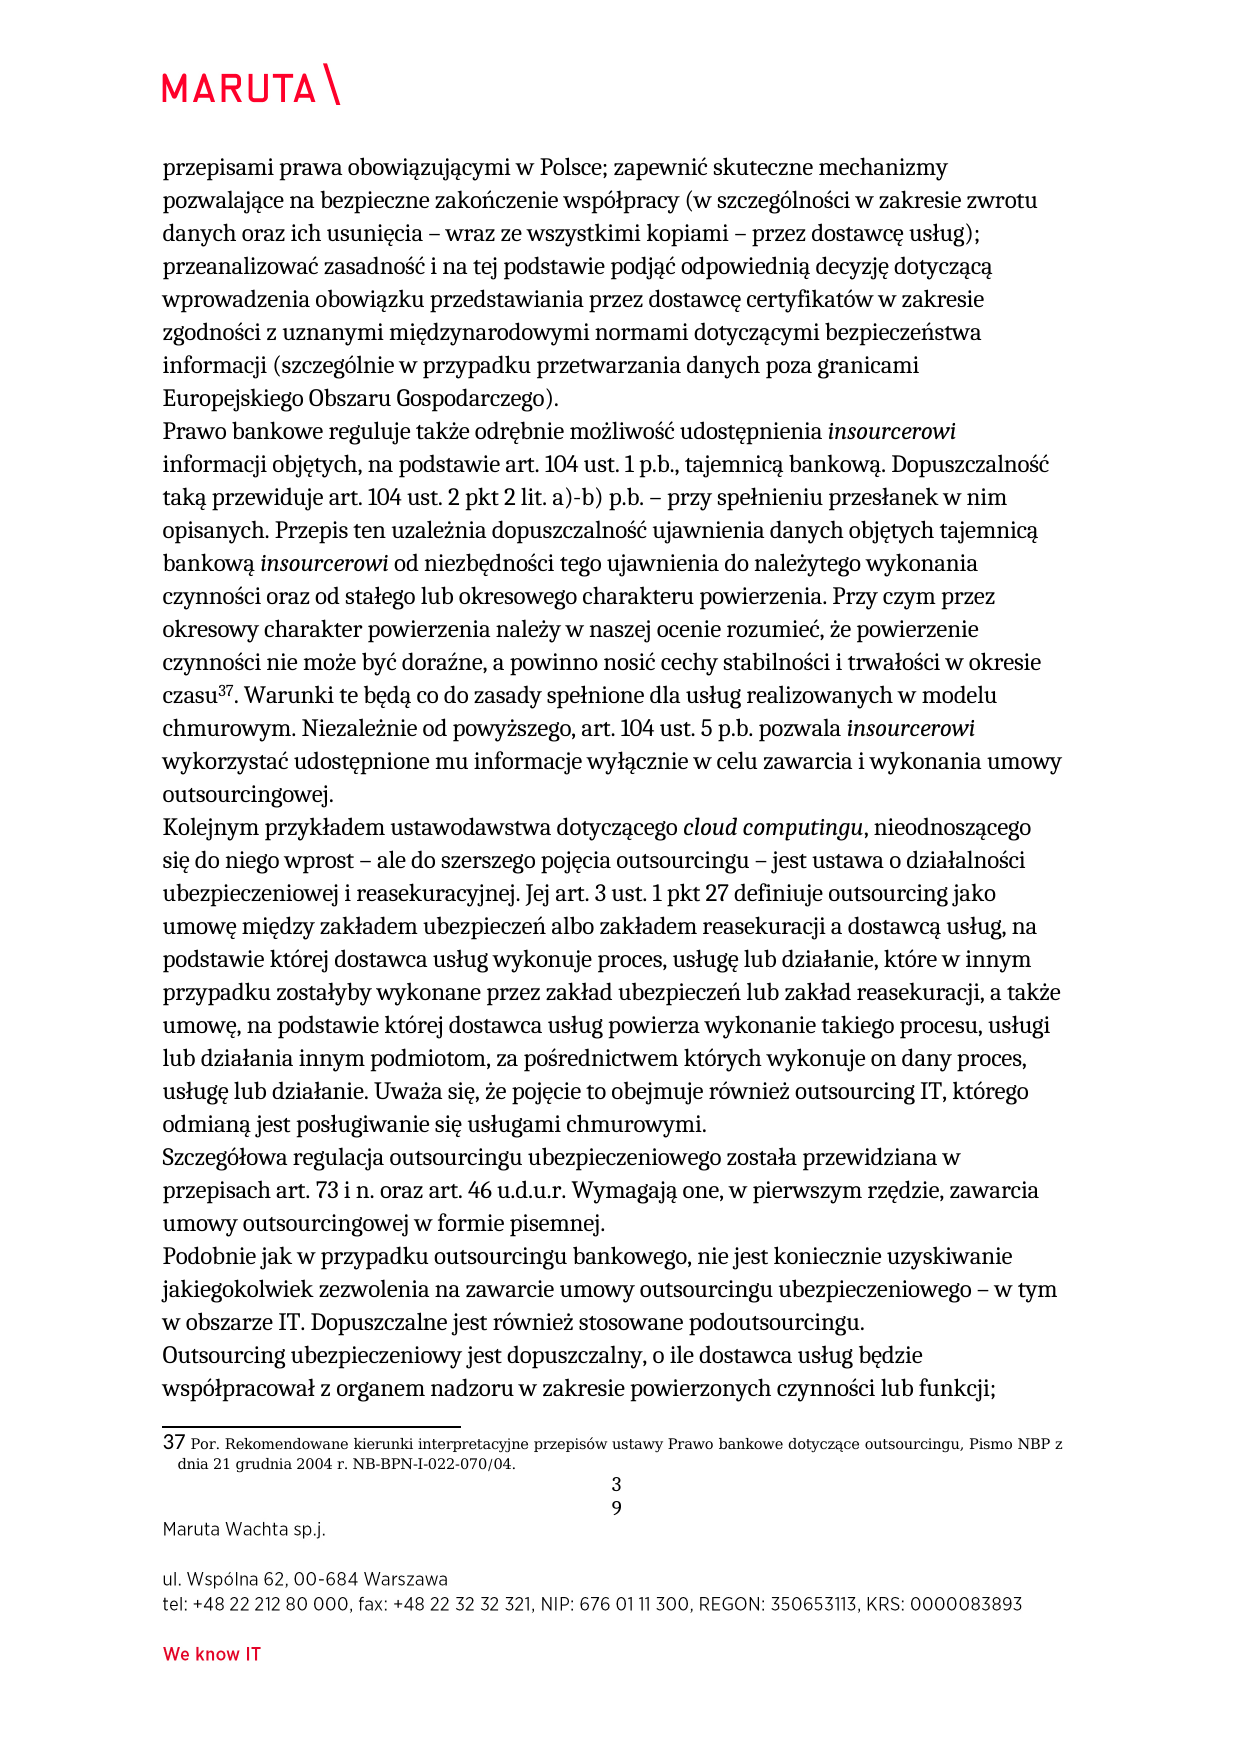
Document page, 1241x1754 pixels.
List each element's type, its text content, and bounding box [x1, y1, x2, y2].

subtitle Podobnie jak w przypadku outsourcingu bankowego, nie jest koniecznie uzyskiwanie jakiegokolwiek zezwolenia na zawarcie umowy outsourcingu ubezpieczeniowego – w tym w obszarze IT. Dopuszczalne jest również stosowane podoutsourcingu. [162, 1242, 1063, 1337]
subtitle Kolejnym przykładem ustawodawstwa dotyczącego cloud computingu, nieodnoszącego się do niego wprost – ale do szerszego pojęcia outsourcingu – jest ustawa o działalności ubezpieczeniowej i reasekuracyjnej. Jej art. 3 ust. 1 pkt 27 definiuje outsourcing jako umowę między zakładem ubezpieczeń albo zakładem reasekuracji a dostawcą usług, na podstawie której dostawca usług wykonuje proces, usługę lub działanie, które w innym przypadku zostałyby wykonane przez zakład ubezpieczeń lub zakład reasekuracji, a także umowę, na podstawie której dostawca usług powierza wykonanie takiego procesu, usługi lub działania innym podmiotom, za pośrednictwem których wykonuje on dany proces, usługę lub działanie. Uważa się, że pojęcie to obejmuje również outsourcing IT, którego odmianą jest posługiwanie się usługami chmurowymi. [162, 813, 1063, 1139]
subtitle Prawo bankowe reguluje także odrębnie możliwość udostępnienia insourcerowi informacji objętych, na podstawie art. 104 ust. 1 p.b., tajemnicą bankową. Dopuszczalność taką przewiduje art. 104 ust. 2 pkt 2 lit. a)-b) p.b. – przy spełnieniu przesłanek w nim opisanych. Przepis ten uzależnia dopuszczalność ujawnienia danych objętych tajemnicą bankową insourcerowi od niezbędności tego ujawnienia do należytego wykonania czynności oraz od stałego lub okresowego charakteru powierzenia. Przy czym przez okresowy charakter powierzenia należy w naszej ocenie rozumieć, że powierzenie czynności nie może być doraźne, a powinno nosić cechy stabilności i trwałości w okresie czasu. Warunki te będą co do zasady spełnione dla usług realizowanych w modelu chmurowym. Niezależnie od powyższego, art. 104 ust. 5 p.b. pozwala insourcerowi wykorzystać udostępnione mu informacje wyłącznie w celu zawarcia i wykonania umowy outsourcingowej. [162, 417, 1063, 809]
subtitle Outsourcing ubezpieczeniowy jest dopuszczalny, o ile dostawca usług będzie współpracował z organem nadzoru w zakresie powierzonych czynności lub funkcji; [162, 1341, 1063, 1403]
text Por. Rekomendowane kierunki interpretacyjne przepisów ustawy Prawo bankowe dotyczące outsourcingu, Pismo NBP z dnia 21 grudnia 2004 r. NB-BPN-I-022-070/04. [162, 1427, 1063, 1473]
subtitle przepisami prawa obowiązującymi w Polsce; zapewnić skuteczne mechanizmy pozwalające na bezpieczne zakończenie współpracy (w szczególności w zakresie zwrotu danych oraz ich usunięcia – wraz ze wszystkimi kopiami – przez dostawcę usług); przeanalizować zasadność i na tej podstawie podjąć odpowiednią decyzję dotyczącą wprowadzenia obowiązku przedstawiania przez dostawcę certyfikatów w zakresie zgodności z uznanymi międzynarodowymi normami dotyczącymi bezpieczeństwa informacji (szczególnie w przypadku przetwarzania danych poza granicami Europejskiego Obszaru Gospodarczego). [162, 153, 1063, 412]
subtitle Szczegółowa regulacja outsourcingu ubezpieczeniowego została przewidziana w przepisach art. 73 i n. oraz art. 46 u.d.u.r. Wymagają one, w pierwszym rzędzie, zawarcia umowy outsourcingowej w formie pisemnej. [162, 1143, 1063, 1238]
